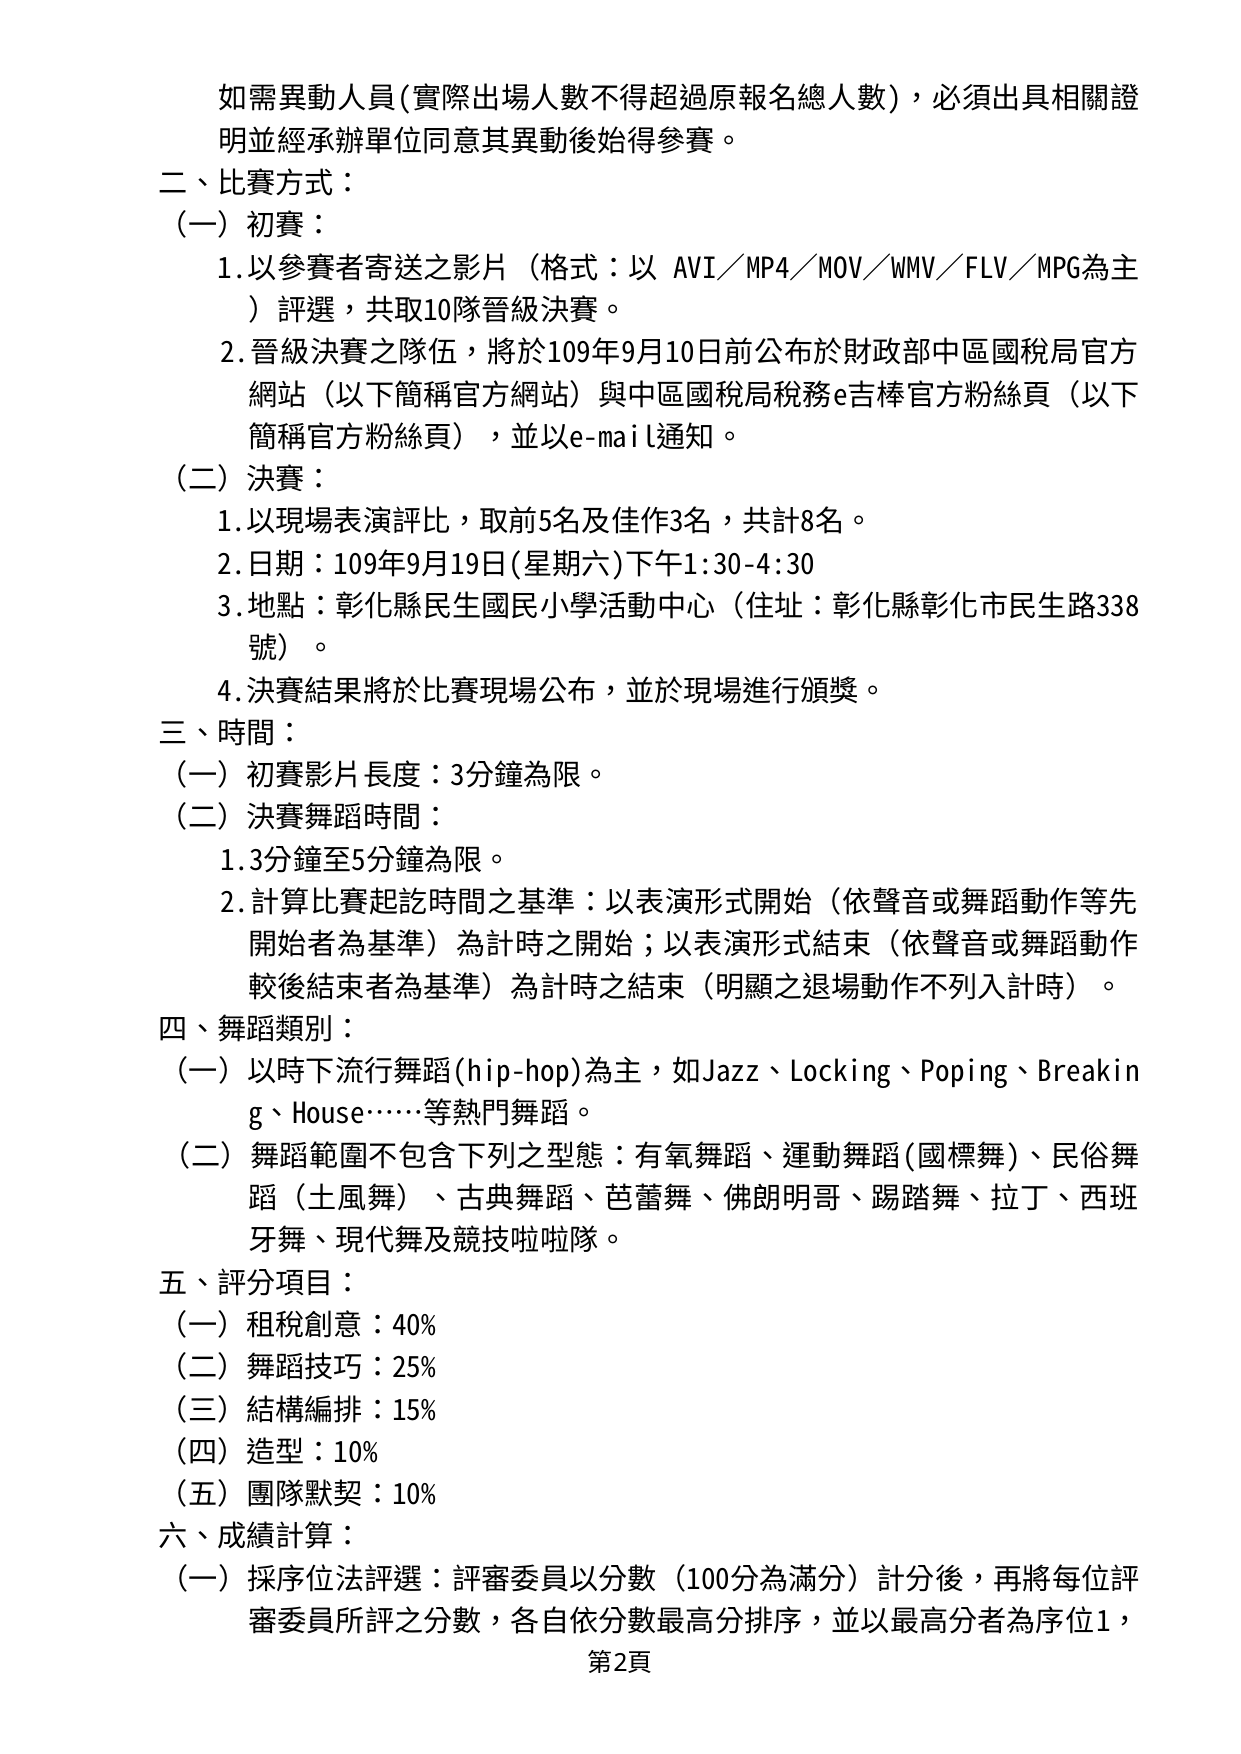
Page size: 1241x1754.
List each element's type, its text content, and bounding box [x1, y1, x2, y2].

text 二、比賽方式： [100, 159, 1140, 202]
text 1.以現場表演評比，取前5名及佳作3名，共計8名。 [100, 498, 1140, 540]
text 4.決賽結果將於比賽現場公布，並於現場進行頒獎。 [100, 667, 1140, 709]
text （一）初賽影片長度：3分鐘為限。 [100, 752, 1140, 794]
text （五）團隊默契：10% [100, 1471, 1140, 1513]
text 六、成績計算： [100, 1513, 1140, 1555]
text 2.日期：109年9月19日(星期六)下午1:30-4:30 [100, 540, 1140, 582]
text 2.晉級決賽之隊伍，將於109年9月10日前公布於財政部中區國稅局官方網站（以下簡稱官方網站）與中區國稅局稅務e吉棒官方粉絲頁（以下簡稱官方粉絲頁），並以e-mail通知。 [100, 329, 1140, 456]
text （二）決賽： [100, 456, 1140, 498]
text （一）租稅創意：40% [100, 1301, 1140, 1344]
text （二）決賽舞蹈時間： [100, 794, 1140, 836]
text 2.計算比賽起訖時間之基準：以表演形式開始（依聲音或舞蹈動作等先開始者為基準）為計時之開始；以表演形式結束（依聲音或舞蹈動作較後結束者為基準）為計時之結束（明顯之退場動作不列入計時）。 [100, 878, 1140, 1005]
text （一）以時下流行舞蹈(hip-hop)為主，如Jazz、Locking、Poping、Breaking、House……等熱門舞蹈。 [100, 1048, 1140, 1132]
text （二）舞蹈範圍不包含下列之型態：有氧舞蹈、運動舞蹈(國標舞)、民俗舞蹈（土風舞）、古典舞蹈、芭蕾舞、佛朗明哥、踢踏舞、拉丁、西班牙舞、現代舞及競技啦啦隊。 [100, 1132, 1140, 1259]
text （四）造型：10% [100, 1428, 1140, 1471]
text 四、舞蹈類別： [100, 1005, 1140, 1048]
text 五、評分項目： [100, 1259, 1140, 1301]
text 如需異動人員(實際出場人數不得超過原報名總人數)，必須出具相關證明並經承辦單位同意其異動後始得參賽。 [100, 75, 1140, 159]
text （三）結構編排：15% [100, 1386, 1140, 1428]
text 3.地點：彰化縣民生國民小學活動中心（住址：彰化縣彰化市民生路338號）。 [100, 582, 1140, 667]
text （二）舞蹈技巧：25% [100, 1344, 1140, 1386]
text 三、時間： [100, 709, 1140, 752]
text （一）採序位法評選：評審委員以分數（100分為滿分）計分後，再將每位評審委員所評之分數，各自依分數最高分排序，並以最高分者為序位1， [100, 1555, 1140, 1640]
text （一）初賽： [100, 202, 1140, 244]
text 1.以參賽者寄送之影片（格式：以 AVI∕MP4∕MOV∕WMV∕FLV∕MPG為主）評選，共取10隊晉級決賽。 [100, 244, 1140, 329]
text 1.3分鐘至5分鐘為限。 [103, 836, 1140, 878]
